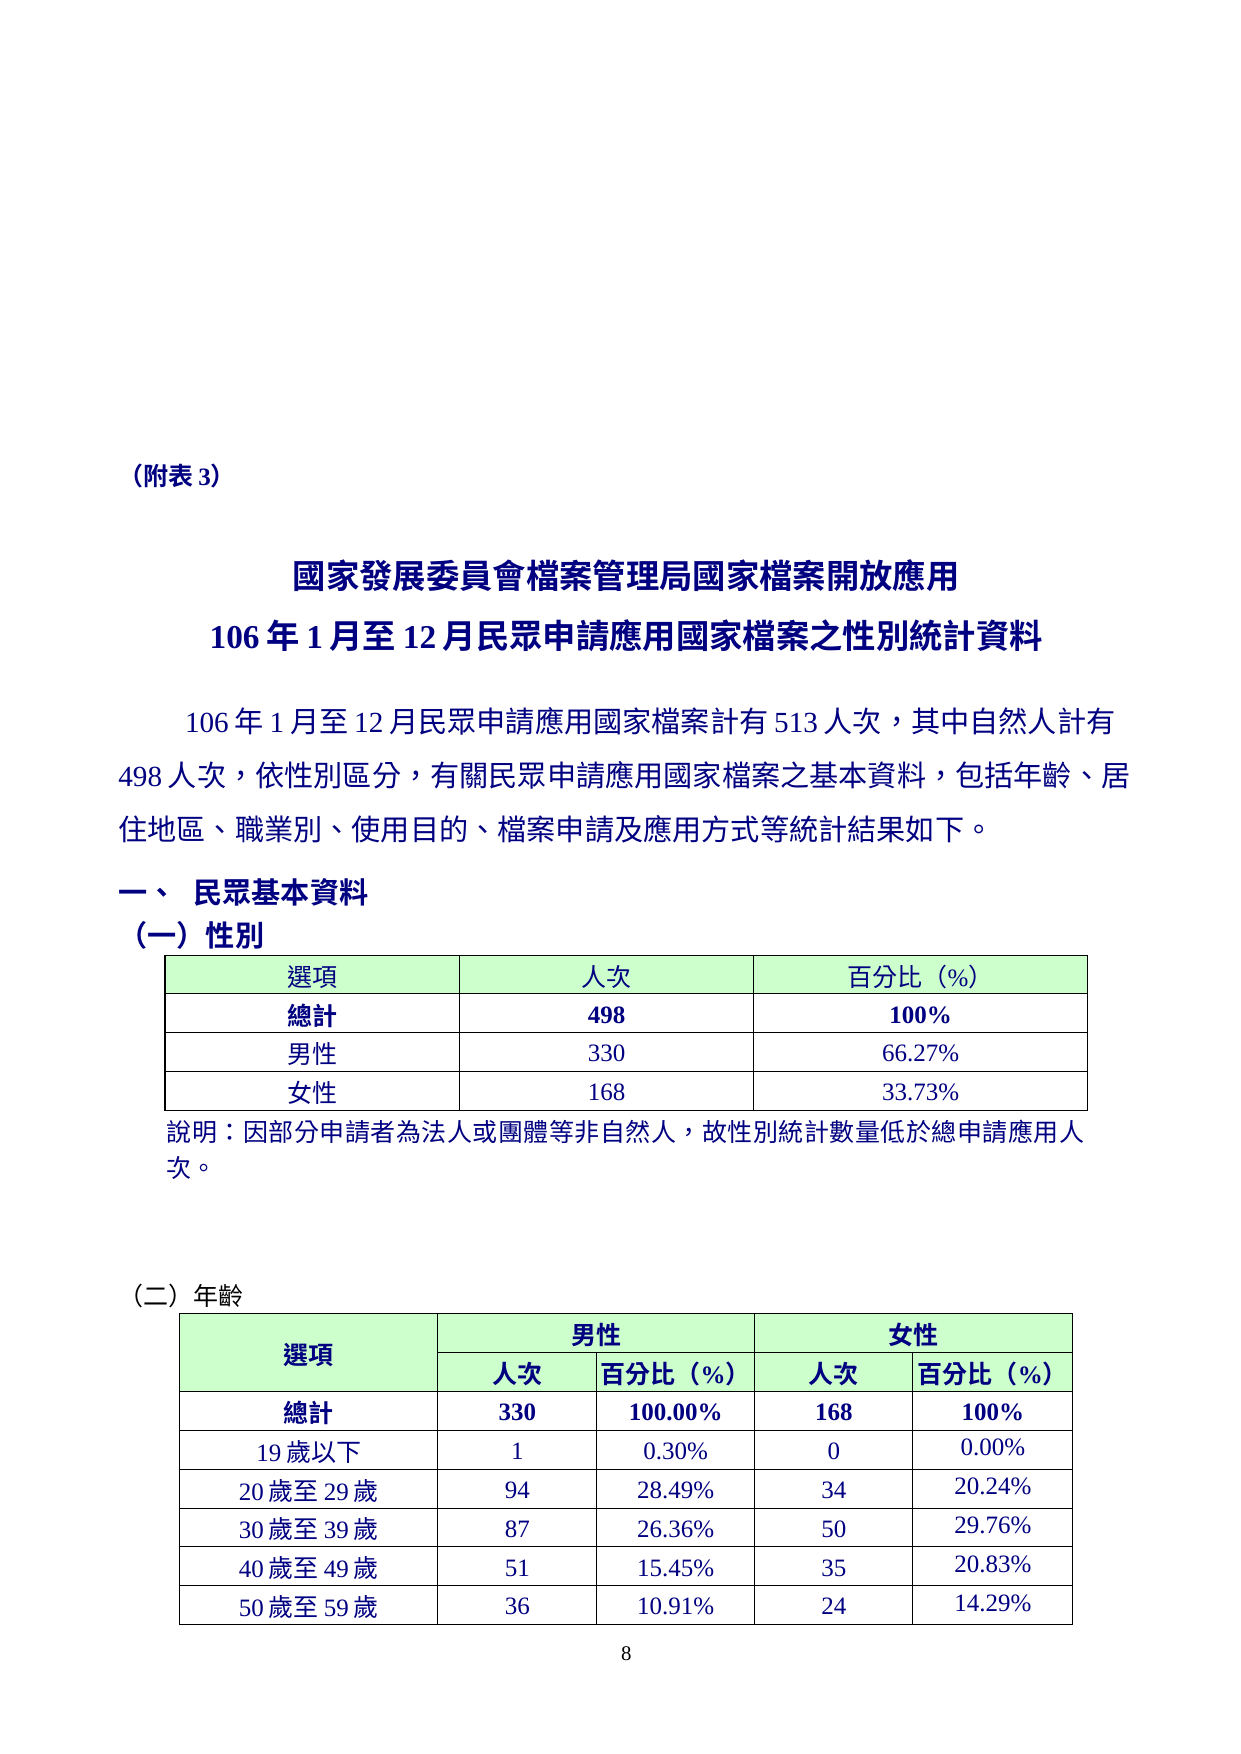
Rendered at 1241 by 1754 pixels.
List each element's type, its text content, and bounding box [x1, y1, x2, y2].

table_cell 0.30% [597, 1431, 754, 1468]
table_cell 24 [755, 1586, 912, 1624]
table_cell 人次 [755, 1353, 912, 1391]
table_cell 14.29% [913, 1586, 1072, 1624]
table_header 選項 [180, 1314, 437, 1391]
table_cell 26.36% [597, 1509, 754, 1546]
table_cell 100.00% [597, 1392, 754, 1430]
table_cell 百分比（%） [597, 1353, 754, 1391]
text 106年1月至12月民眾申請應用國家檔案之性別統計資料 [118, 610, 1134, 658]
table_cell 百分比（%） [913, 1353, 1072, 1391]
table_cell 1 [438, 1431, 596, 1468]
table_cell 100% [754, 994, 1087, 1032]
table_header 男性 [438, 1314, 754, 1352]
table_cell 29.76% [913, 1509, 1072, 1546]
list 民眾基本資料 [118, 870, 1134, 912]
table_cell 總計 [180, 1392, 437, 1430]
table_cell 33.73% [754, 1072, 1087, 1110]
table_cell 330 [438, 1392, 596, 1430]
table_header 百分比（%） [754, 956, 1087, 993]
table_cell 20.24% [913, 1470, 1072, 1507]
table_cell 87 [438, 1509, 596, 1546]
table_cell 36 [438, 1586, 596, 1624]
table_cell 168 [460, 1072, 753, 1110]
table_header 選項 [166, 956, 459, 993]
table_cell 0 [755, 1431, 912, 1468]
table_header 女性 [755, 1314, 1072, 1352]
table_cell 50 [755, 1509, 912, 1546]
text 國家發展委員會檔案管理局國家檔案開放應用 [118, 549, 1134, 598]
text （一）性別 [118, 912, 1134, 954]
table_cell 168 [755, 1392, 912, 1430]
table_cell 女性 [166, 1072, 459, 1110]
table_cell 51 [438, 1547, 596, 1585]
table_cell 330 [460, 1033, 753, 1071]
text 106年1月至12月民眾申請應用國家檔案計有513人次，其中自然人計有498人次，依性別區分，有關民眾申請應用國家檔案之基本資料，包括年齡、居住地區、職業別、使用目的、檔案申請及應用方式等統計結果如下。 [118, 689, 1134, 851]
table_cell 說明：因部分申請者為法人或團體等非自然人，故性別統計數量低於總申請應用人次。 [165, 1111, 1087, 1185]
table_cell 35 [755, 1547, 912, 1585]
table_cell 94 [438, 1470, 596, 1507]
table_cell 10.91% [597, 1586, 754, 1624]
table_cell 40歲至49歲 [180, 1547, 437, 1585]
table_cell 30歲至39歲 [180, 1509, 437, 1546]
table_cell 0.00% [913, 1431, 1072, 1468]
table_cell 20歲至29歲 [180, 1470, 437, 1507]
text （附表3） [118, 456, 1134, 492]
table_cell 34 [755, 1470, 912, 1507]
table_cell 總計 [166, 994, 459, 1032]
table_cell 20.83% [913, 1547, 1072, 1585]
table_cell 男性 [166, 1033, 459, 1071]
table_cell 人次 [438, 1353, 596, 1391]
table_cell 100% [913, 1392, 1072, 1430]
table_cell 28.49% [597, 1470, 754, 1507]
text （二）年齡 [118, 1277, 1134, 1313]
table_cell 50歲至59歲 [180, 1586, 437, 1624]
table_cell 498 [460, 994, 753, 1032]
table_header 人次 [460, 956, 753, 993]
table_cell 66.27% [754, 1033, 1087, 1071]
table_cell 15.45% [597, 1547, 754, 1585]
table_cell 19歲以下 [180, 1431, 437, 1468]
